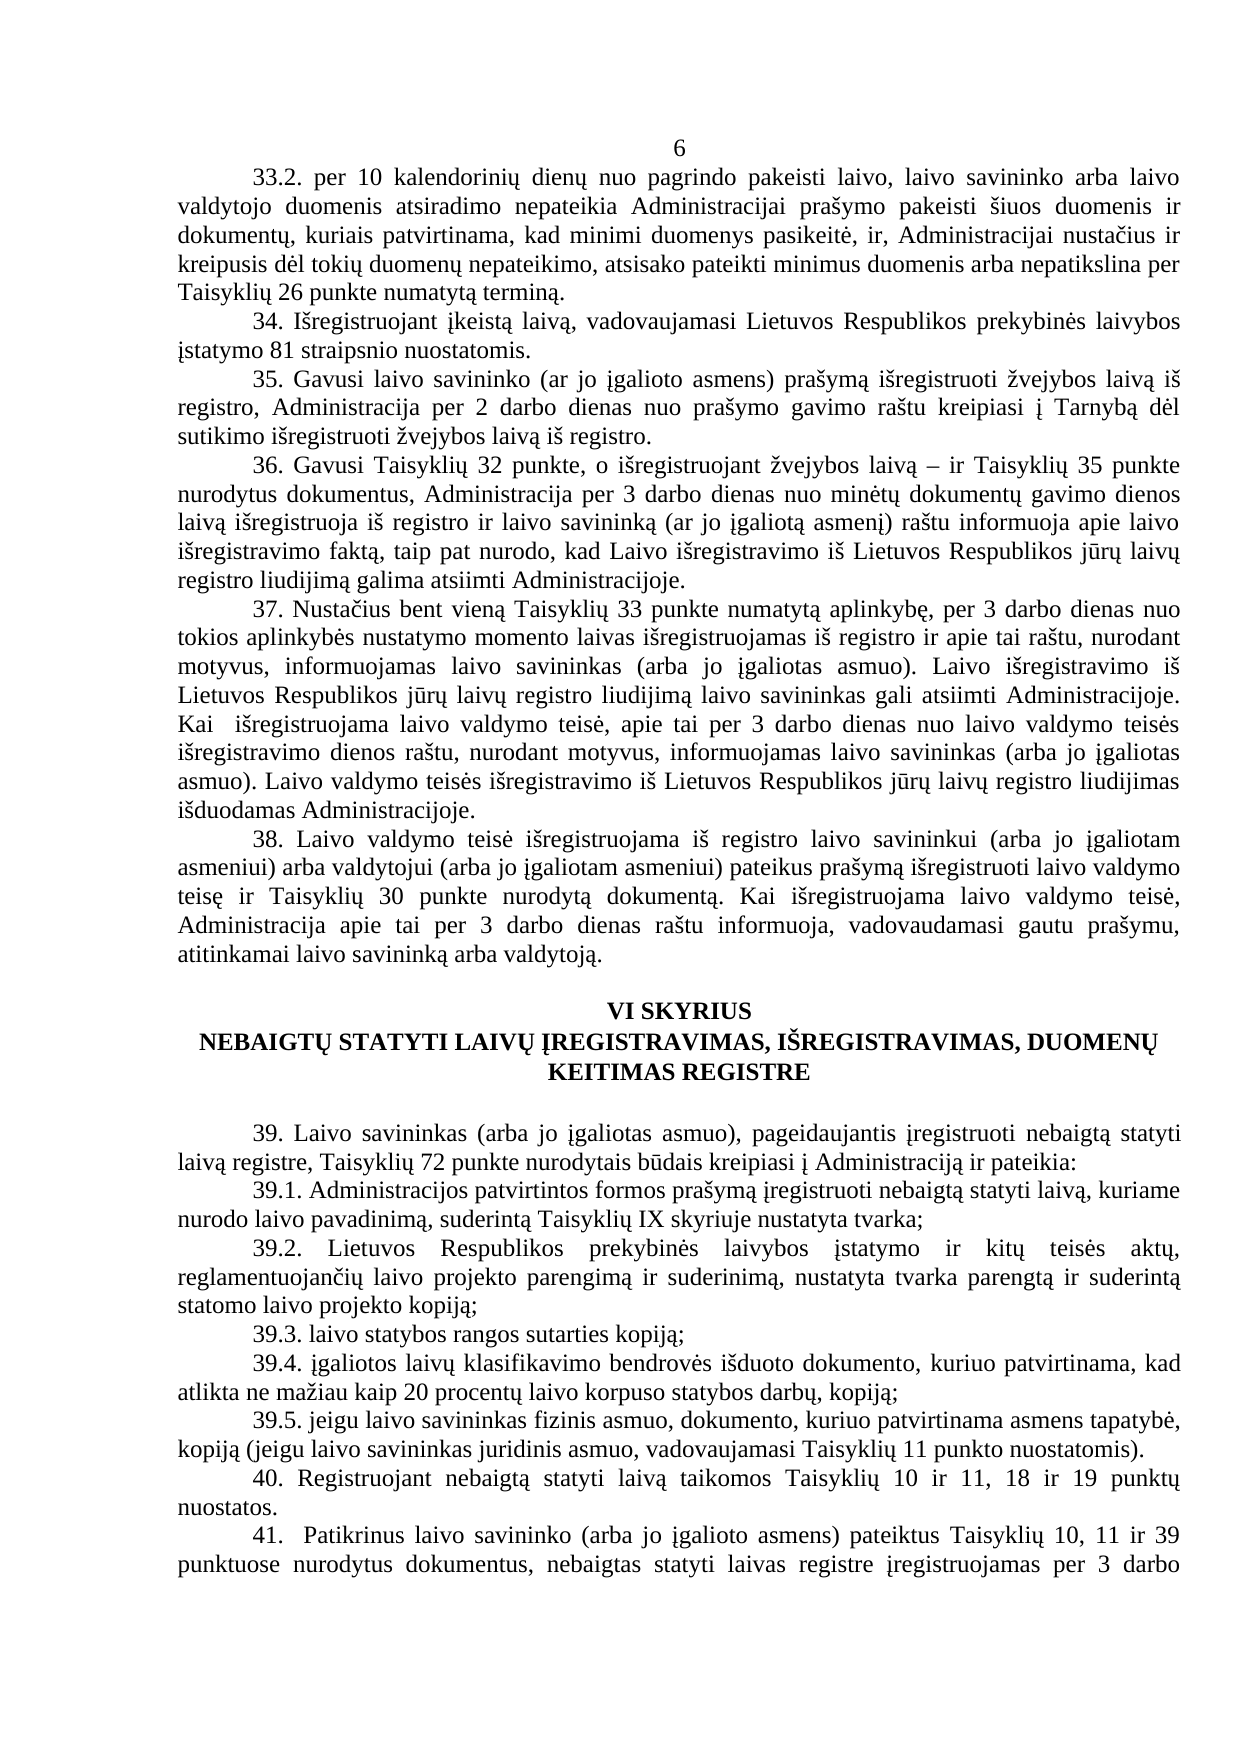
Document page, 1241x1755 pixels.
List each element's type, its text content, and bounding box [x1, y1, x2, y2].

text 39.4. įgaliotos laivų klasifikavimo bendrovės išduoto dokumento, kuriuo patvirtinama, kad atlikta ne mažiau kaip 20 procentų laivo korpuso statybos darbų, kopiją; [177, 1348, 1181, 1405]
text 38. Laivo valdymo teisė išregistruojama iš registro laivo savininkui (arba jo įgaliotam asmeniui) arba valdytojui (arba jo įgaliotam asmeniui) pateikus prašymą išregistruoti laivo valdymo teisę ir Taisyklių 30 punkte nurodytą dokumentą. Kai išregistruojama laivo valdymo teisė, Administracija apie tai per 3 darbo dienas raštu informuoja, vadovaudamasi gautu prašymu, atitinkamai laivo savininką arba valdytoją. [177, 824, 1181, 967]
text 39.5. jeigu laivo savininkas fizinis asmuo, dokumento, kuriuo patvirtinama asmens tapatybė, kopiją (jeigu laivo savininkas juridinis asmuo, vadovaujamasi Taisyklių 11 punkto nuostatomis). [177, 1405, 1181, 1463]
text 40. Registruojant nebaigtą statyti laivą taikomos Taisyklių 10 ir 11, 18 ir 19 punktų nuostatos. [177, 1463, 1181, 1520]
text 33.2. per 10 kalendorinių dienų nuo pagrindo pakeisti laivo, laivo savininko arba laivo valdytojo duomenis atsiradimo nepateikia Administracijai prašymo pakeisti šiuos duomenis ir dokumentų, kuriais patvirtinama, kad minimi duomenys pasikeitė, ir, Administracijai nustačius ir kreipusis dėl tokių duomenų nepateikimo, atsisako pateikti minimus duomenis arba nepatikslina per Taisyklių 26 punkte numatytą terminą. [177, 162, 1181, 306]
text 39. Laivo savininkas (arba jo įgaliotas asmuo), pageidaujantis įregistruoti nebaigtą statyti laivą registre, Taisyklių 72 punkte nurodytais būdais kreipiasi į Administraciją ir pateikia: [177, 1118, 1181, 1175]
text 39.3. laivo statybos rangos sutarties kopiją; [177, 1319, 1181, 1348]
text NEBAIGTŲ STATYTI LAIVŲ ĮREGISTRAVIMAS, IŠREGISTRAVIMAS, DUOMENŲ KEITIMAS REGISTRE [177, 1027, 1181, 1086]
text 39.2. Lietuvos Respublikos prekybinės laivybos įstatymo ir kitų teisės aktų, reglamentuojančių laivo projekto parengimą ir suderinimą, nustatyta tvarka parengtą ir suderintą statomo laivo projekto kopiją; [177, 1233, 1181, 1319]
text VI SKYRIUS [177, 996, 1181, 1025]
text 39.1. Administracijos patvirtintos formos prašymą įregistruoti nebaigtą statyti laivą, kuriame nurodo laivo pavadinimą, suderintą Taisyklių IX skyriuje nustatyta tvarka; [177, 1175, 1181, 1233]
text 36. Gavusi Taisyklių 32 punkte, o išregistruojant žvejybos laivą – ir Taisyklių 35 punkte nurodytus dokumentus, Administracija per 3 darbo dienas nuo minėtų dokumentų gavimo dienos laivą išregistruoja iš registro ir laivo savininką (ar jo įgaliotą asmenį) raštu informuoja apie laivo išregistravimo faktą, taip pat nurodo, kad Laivo išregistravimo iš Lietuvos Respublikos jūrų laivų registro liudijimą galima atsiimti Administracijoje. [177, 450, 1181, 594]
text 34. Išregistruojant įkeistą laivą, vadovaujamasi Lietuvos Respublikos prekybinės laivybos įstatymo 81 straipsnio nuostatomis. [177, 306, 1181, 364]
text 35. Gavusi laivo savininko (ar jo įgalioto asmens) prašymą išregistruoti žvejybos laivą iš registro, Administracija per 2 darbo dienas nuo prašymo gavimo raštu kreipiasi į Tarnybą dėl sutikimo išregistruoti žvejybos laivą iš registro. [177, 364, 1181, 450]
text 37. Nustačius bent vieną Taisyklių 33 punkte numatytą aplinkybę, per 3 darbo dienas nuo tokios aplinkybės nustatymo momento laivas išregistruojamas iš registro ir apie tai raštu, nurodant motyvus, informuojamas laivo savininkas (arba jo įgaliotas asmuo). Laivo išregistravimo iš Lietuvos Respublikos jūrų laivų registro liudijimą laivo savininkas gali atsiimti Administracijoje. Kai išregistruojama laivo valdymo teisė, apie tai per 3 darbo dienas nuo laivo valdymo teisės išregistravimo dienos raštu, nurodant motyvus, informuojamas laivo savininkas (arba jo įgaliotas asmuo). Laivo valdymo teisės išregistravimo iš Lietuvos Respublikos jūrų laivų registro liudijimas išduodamas Administracijoje. [177, 594, 1181, 824]
text 41. Patikrinus laivo savininko (arba jo įgalioto asmens) pateiktus Taisyklių 10, 11 ir 39 punktuose nurodytus dokumentus, nebaigtas statyti laivas registre įregistruojamas per 3 darbo [177, 1520, 1181, 1578]
